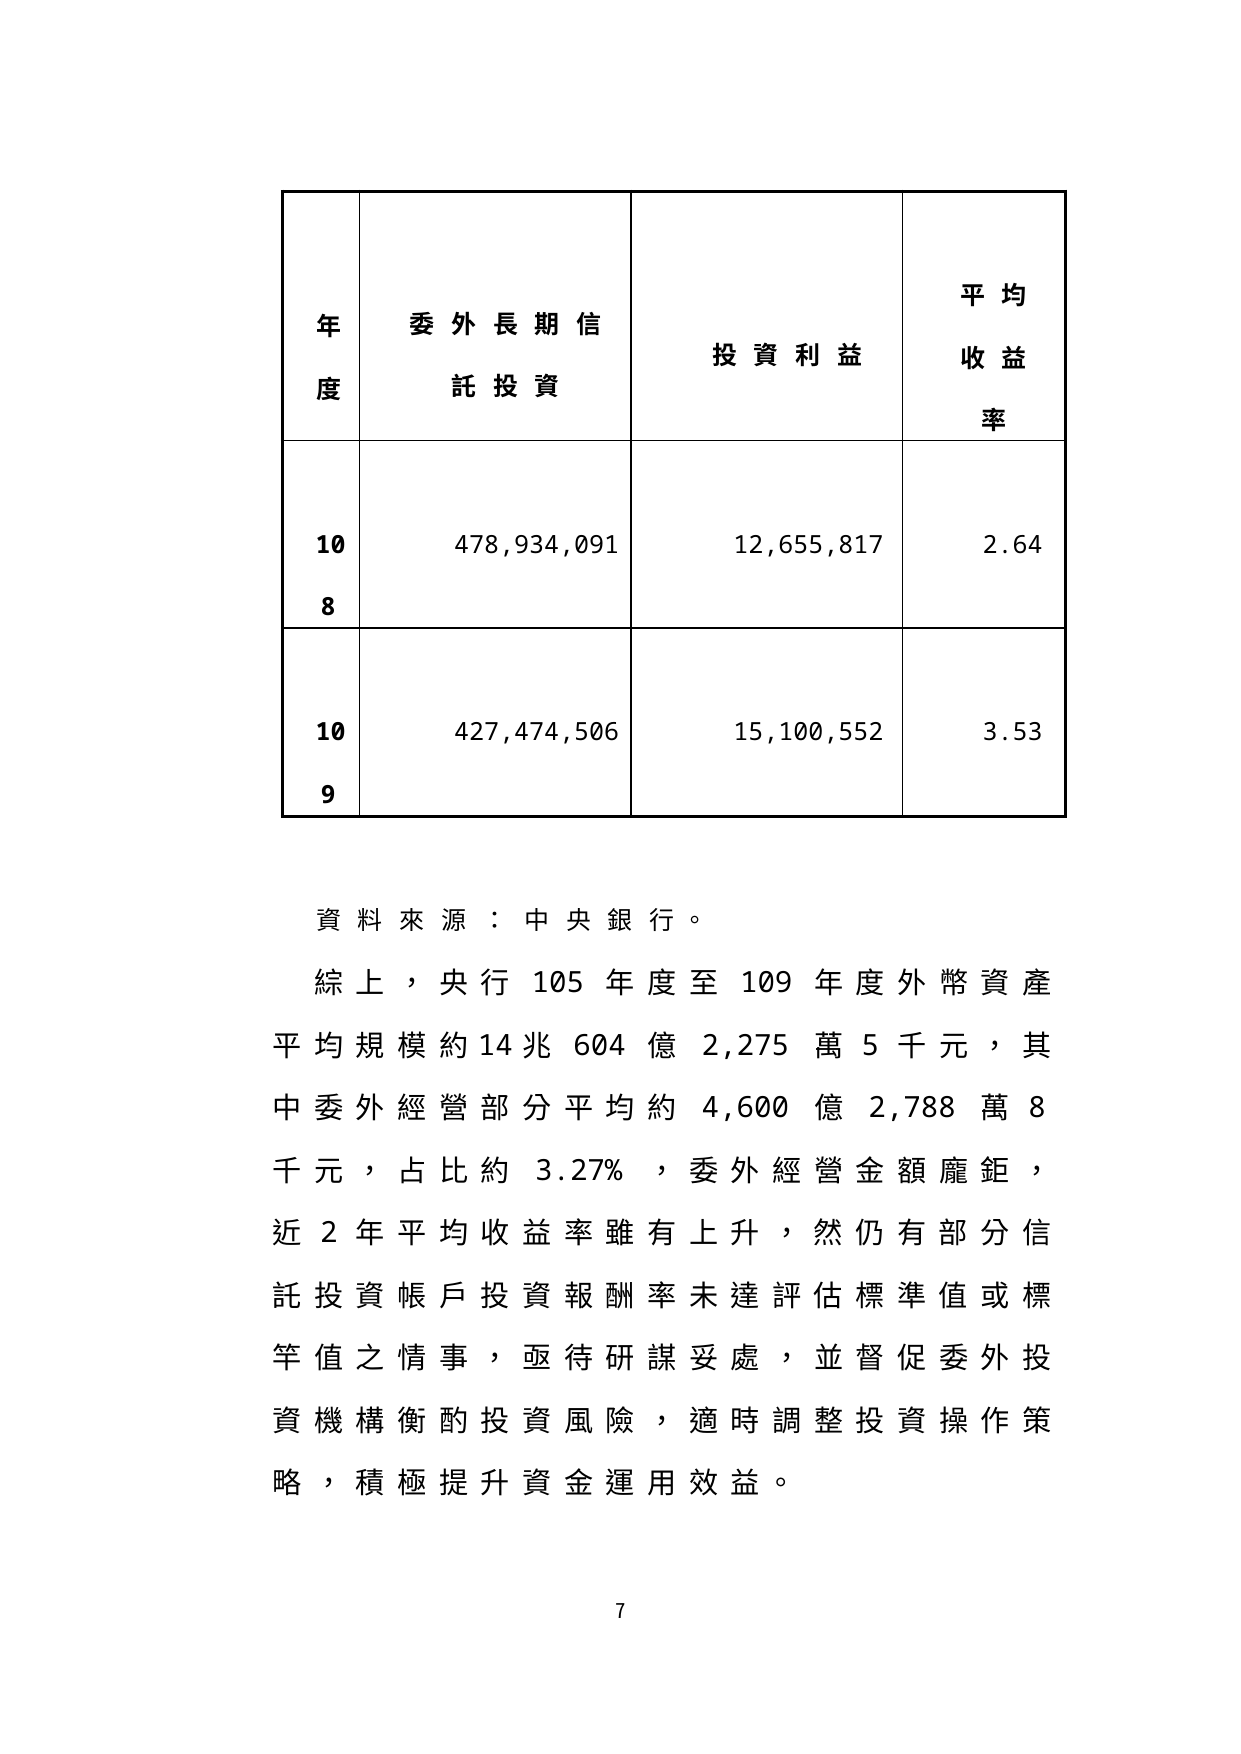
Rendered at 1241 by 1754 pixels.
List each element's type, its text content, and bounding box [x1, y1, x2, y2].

table_cell 12,655,817 [632, 441, 902, 627]
table_header 投資利益 [632, 193, 902, 439]
table_cell 109 [284, 629, 359, 814]
table_cell 3.53 [903, 629, 1064, 814]
table_cell 108 [284, 441, 359, 627]
table_header 委外長期信託投資 [360, 193, 630, 439]
table_header 年度 [284, 193, 359, 439]
table_cell 427,474,506 [360, 629, 630, 814]
table_header 平均收益率 [903, 193, 1064, 439]
table_cell 478,934,091 [360, 441, 630, 627]
text 資料來源：中央銀行。 [271, 877, 1028, 939]
table_cell 15,100,552 [632, 629, 902, 814]
text 綜上，央行105年度至109年度外幣資產平均規模約14兆604億2,275萬5千元，其中委外經營部分平均約4,600億2,788萬8千元，占比約3.27%，委外經營金額龐鉅，近2年平均收益率雖有上升，然仍有部分信託投資帳戶投資報酬率未達評估標準值或標竿值之情事，亟待研謀妥處，並督促委外投資機構衡酌投資風險，適時調整投資操作策略，積極提升資金運用效益。 [242, 939, 1058, 1502]
table_cell 2.64 [903, 441, 1064, 627]
